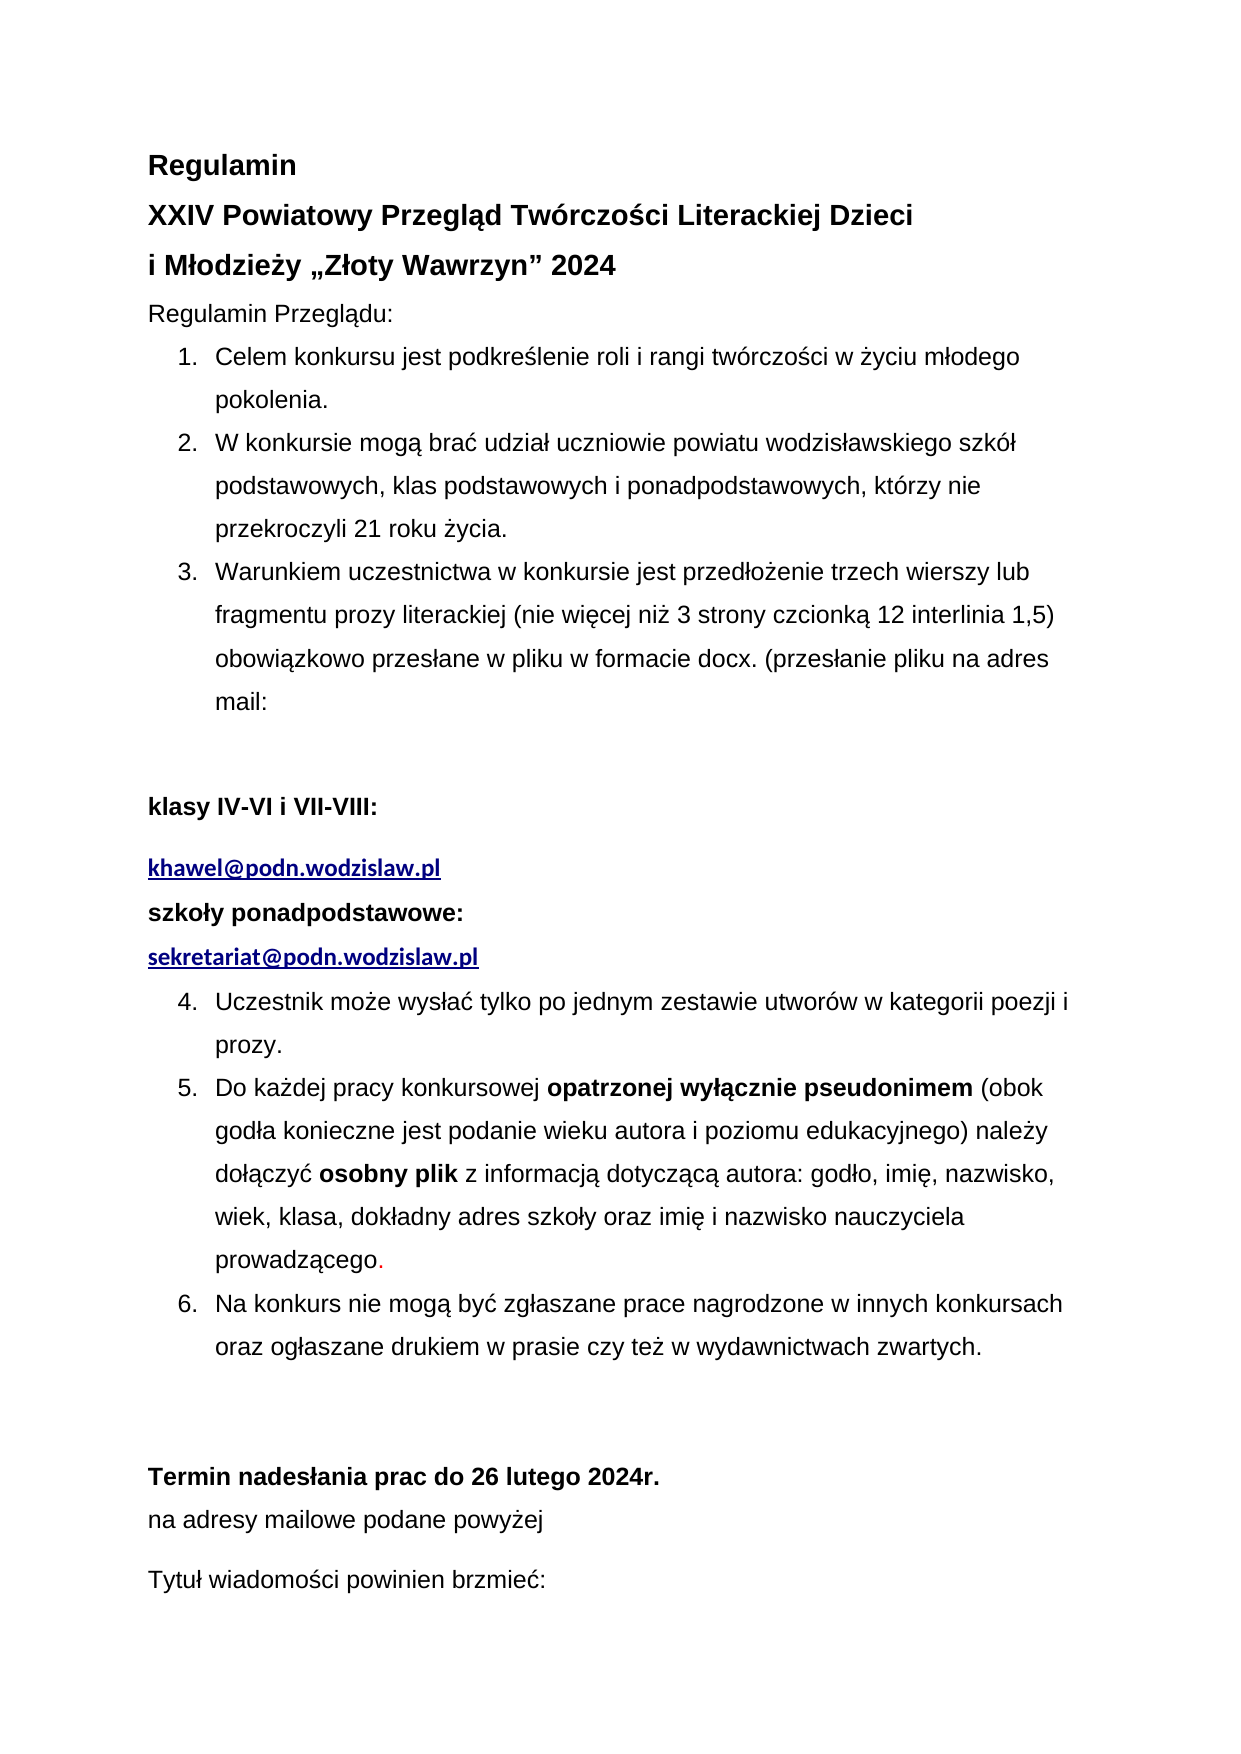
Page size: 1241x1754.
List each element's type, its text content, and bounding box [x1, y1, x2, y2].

list Uczestnik może wysłać tylko po jednym zestawie utworów w kategorii poezji i prozy. [177, 987, 1093, 1058]
text Regulamin Przeglądu: [148, 298, 1093, 327]
list Celem konkursu jest podkreślenie roli i rangi twórczości w życiu młodego pokolenia. [177, 342, 1093, 413]
text Termin nadesłania prac do 26 lutego 2024r. na adresy mailowe podane powyżej [148, 1462, 1093, 1534]
text klasy IV-VI i VII-VIII: [148, 792, 1093, 821]
text khawel@podn.wodzislaw.pl [148, 852, 1093, 883]
list W konkursie mogą brać udział uczniowie powiatu wodzisławskiego szkół podstawowych, klas podstawowych i ponadpodstawowych, którzy nie przekroczyli 21 roku życia. [177, 428, 1093, 543]
text XXIV Powiatowy Przegląd Twórczości Literackiej Dzieci i Młodzieży „Złoty Wawrzyn” 2024 [148, 198, 1093, 282]
text sekretariat@podn.wodzislaw.pl [148, 941, 1093, 971]
text szkoły ponadpodstawowe: [148, 898, 1093, 927]
list Do każdej pracy konkursowej opatrzonej wyłącznie pseudonimem (obok godła konieczne jest podanie wieku autora i poziomu edukacyjnego) należy dołączyć osobny plik z informacją dotyczącą autora: godło, imię, nazwisko, wiek, klasa, dokładny adres szkoły oraz imię i nazwisko nauczyciela prowadzącego. [177, 1073, 1093, 1274]
list Warunkiem uczestnictwa w konkursie jest przedłożenie trzech wierszy lub fragmentu prozy literackiej (nie więcej niż 3 strony czcionką 12 interlinia 1,5) obowiązkowo przesłane w pliku w formacie docx. (przesłanie pliku na adres mail: [177, 557, 1093, 715]
list Na konkurs nie mogą być zgłaszane prace nagrodzone w innych konkursach oraz ogłaszane drukiem w prasie czy też w wydawnictwach zwartych. [177, 1288, 1093, 1360]
text Regulamin [148, 148, 1093, 181]
text Tytuł wiadomości powinien brzmieć: [148, 1565, 1093, 1594]
